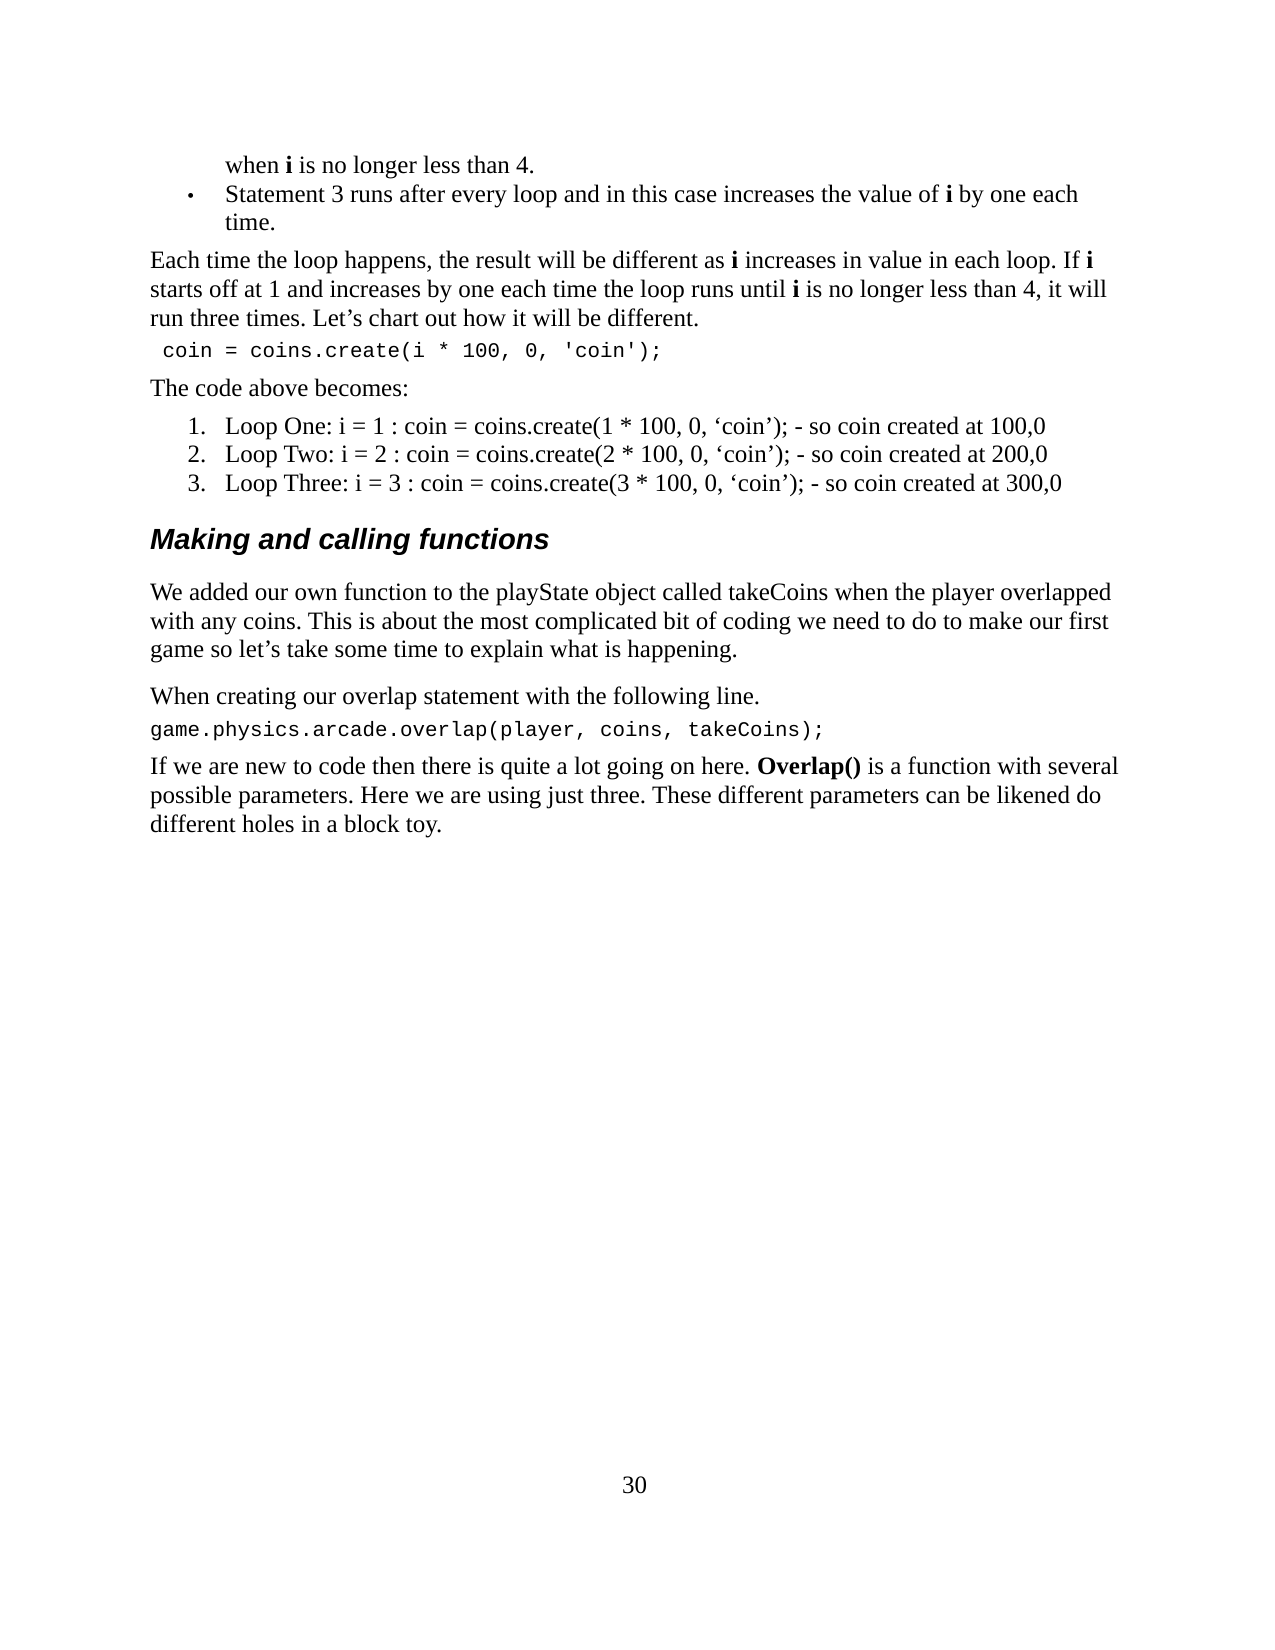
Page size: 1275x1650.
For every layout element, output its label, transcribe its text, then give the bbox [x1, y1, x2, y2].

text coin = coins.create(i * 100, 0, 'coin'); [150, 340, 1125, 364]
list Statement 3 runs after every loop and in this case increases the value of i by one each time. [187, 179, 1125, 236]
text game.physics.arcade.overlap(player, coins, takeCoins); [150, 719, 1125, 742]
text If we are new to code then there is quite a lot going on here. Overlap() is a function with several possible parameters. Here we are using just three. These different parameters can be likened do different holes in a block toy. [150, 751, 1125, 838]
list Loop Two: i = 2 : coin = coins.create(2 * 100, 0, ‘coin’); - so coin created at 200,0 [187, 439, 1125, 468]
list Loop One: i = 1 : coin = coins.create(1 * 100, 0, ‘coin’); - so coin created at 100,0 [187, 411, 1125, 439]
text When creating our overlap statement with the following line. [150, 681, 1125, 710]
text The code above becomes: [150, 373, 1125, 402]
subtitle Making and calling functions [150, 522, 1125, 556]
text We added our own function to the playState object called takeCoins when the player overlapped with any coins. This is about the most complicated bit of coding we need to do to make our first game so let’s take some time to explain what is happening. [150, 577, 1125, 663]
list when i is no longer less than 4. [187, 150, 1125, 179]
text Each time the loop happens, the result will be different as i increases in value in each loop. If i starts off at 1 and increases by one each time the loop runs until i is no longer less than 4, it will run three times. Let’s chart out how it will be different. [150, 245, 1125, 331]
list Loop Three: i = 3 : coin = coins.create(3 * 100, 0, ‘coin’); - so coin created at 300,0 [187, 468, 1125, 497]
